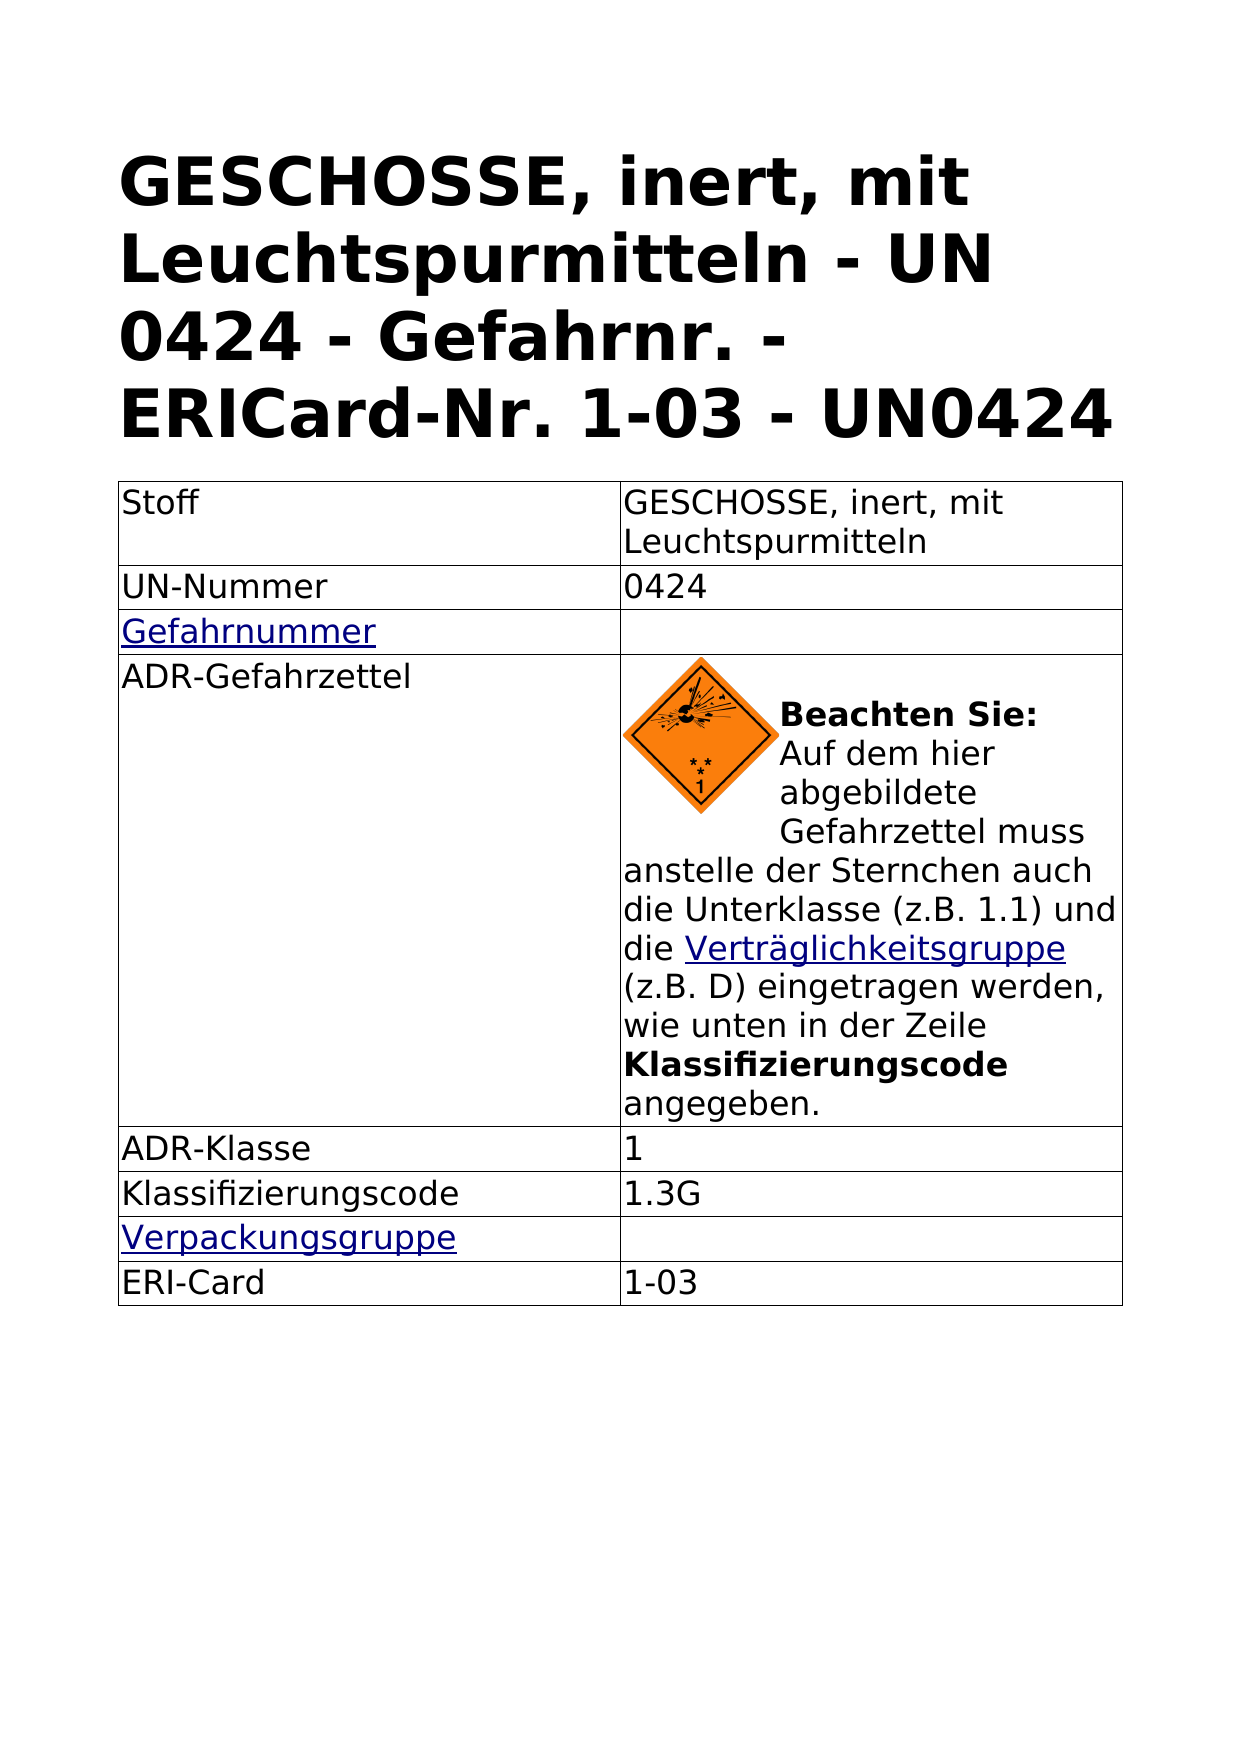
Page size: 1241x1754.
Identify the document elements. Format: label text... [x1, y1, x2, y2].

table_cell Klassifizierungscode [119, 1172, 620, 1216]
table_cell 1.3G [621, 1172, 1122, 1216]
table_cell Verpackungsgruppe [119, 1217, 620, 1261]
table_cell Gefahrnummer [119, 610, 620, 654]
table_cell [621, 610, 1122, 654]
table_cell ADR-Klasse [119, 1127, 620, 1171]
table_cell 0424 [621, 566, 1122, 609]
table_cell 1-03 [621, 1262, 1122, 1305]
table_cell ADR-Gefahrzettel [119, 655, 620, 1126]
table_cell 1 [621, 1127, 1122, 1171]
table_cell ERI-Card [119, 1262, 620, 1305]
table_header GESCHOSSE, inert, mit Leuchtspurmitteln [621, 482, 1122, 564]
table_cell Beachten Sie: Auf dem hier abgebildete Gefahrzettel muss anstelle der Sternchen auch die Unterklasse (z.B. 1.1) und die Verträglichkeitsgruppe (z.B. D) eingetragen werden, wie unten in der Zeile Klassifizierungscode angegeben. [621, 655, 1122, 1126]
table_cell [621, 1217, 1122, 1261]
subtitle GESCHOSSE, inert, mit Leuchtspurmitteln - UN 0424 - Gefahrnr. - ERICard-Nr. 1-03 - UN0424 [118, 143, 1122, 453]
table_cell UN-Nummer [119, 566, 620, 609]
table_header Stoff [119, 482, 620, 564]
picture [622, 657, 780, 814]
